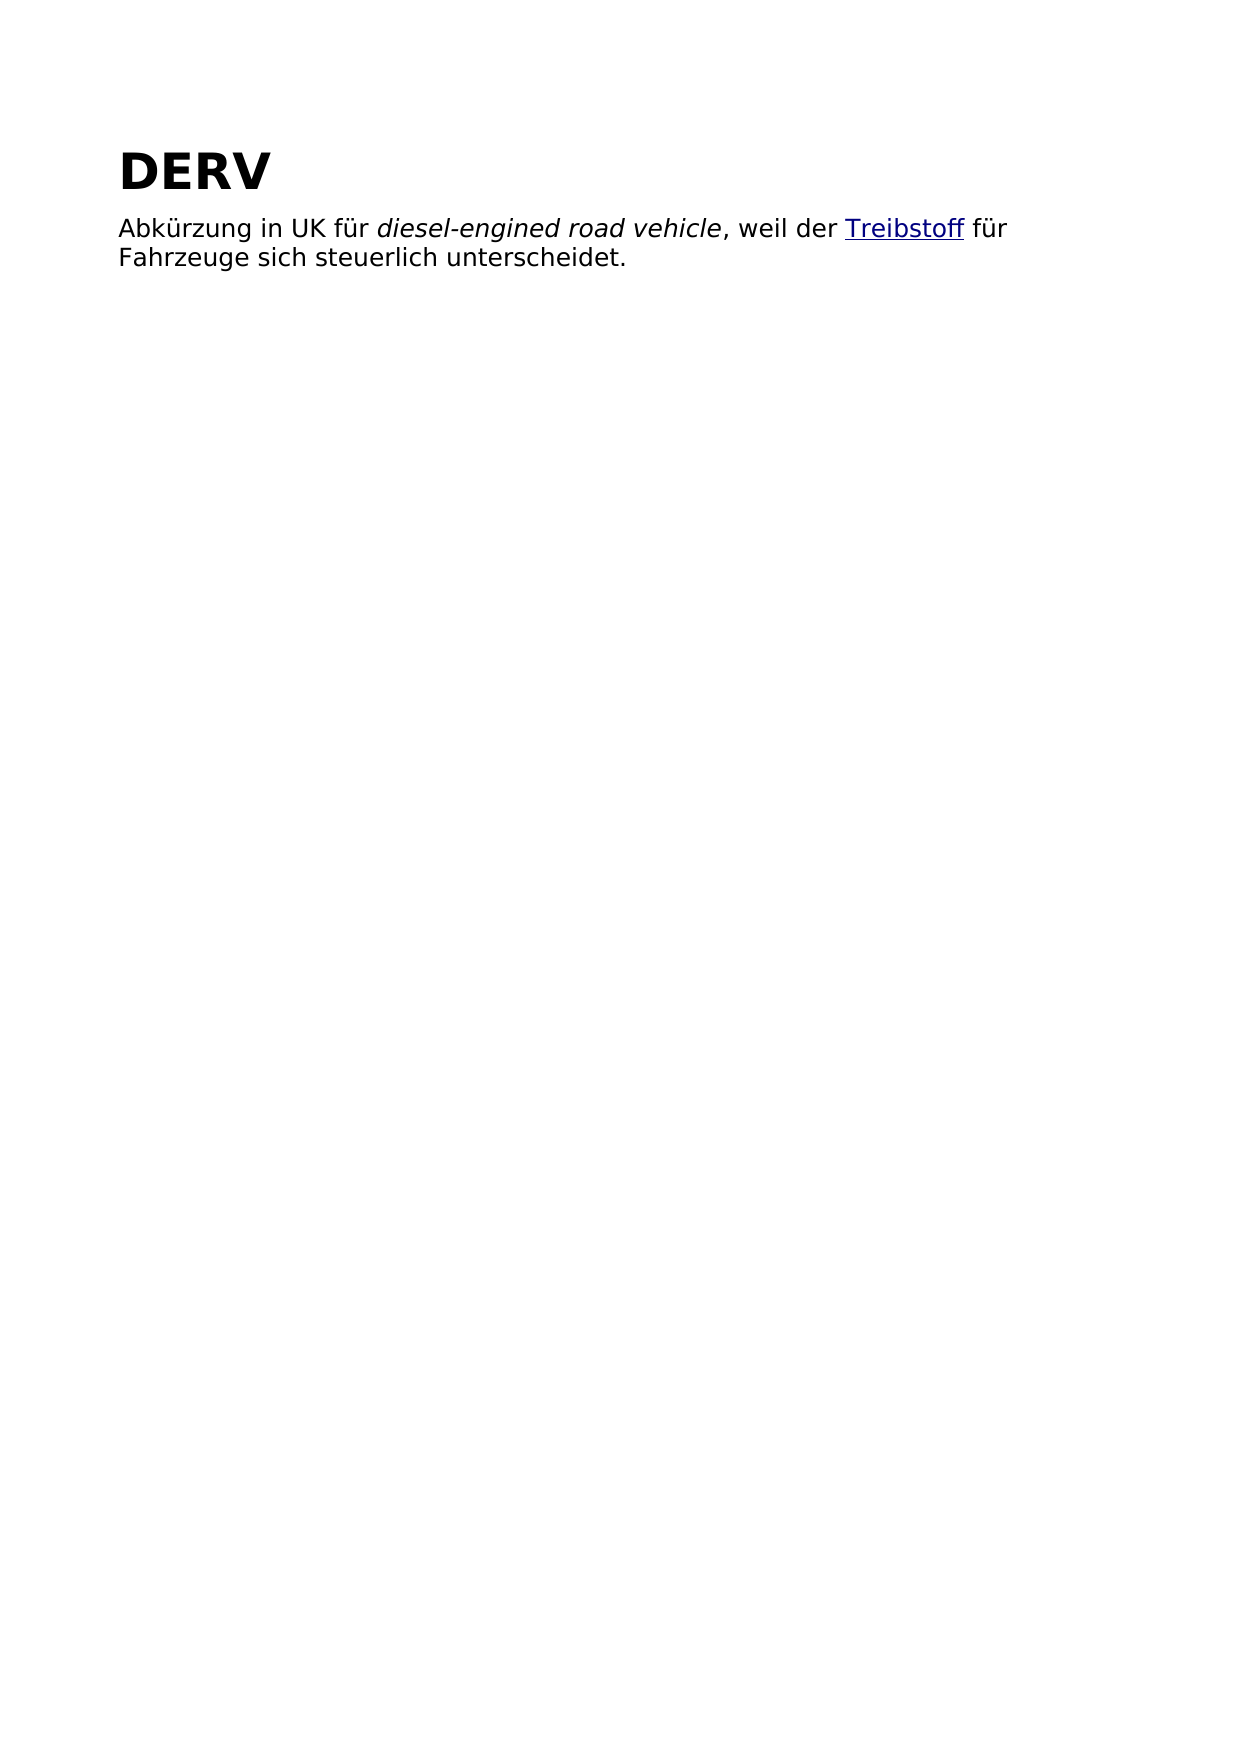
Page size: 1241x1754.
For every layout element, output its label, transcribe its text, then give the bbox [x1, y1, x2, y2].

text Abkürzung in UK für diesel-engined road vehicle, weil der Treibstoff für Fahrzeuge sich steuerlich unterscheidet. [118, 214, 1122, 272]
subtitle DERV [118, 143, 1122, 201]
